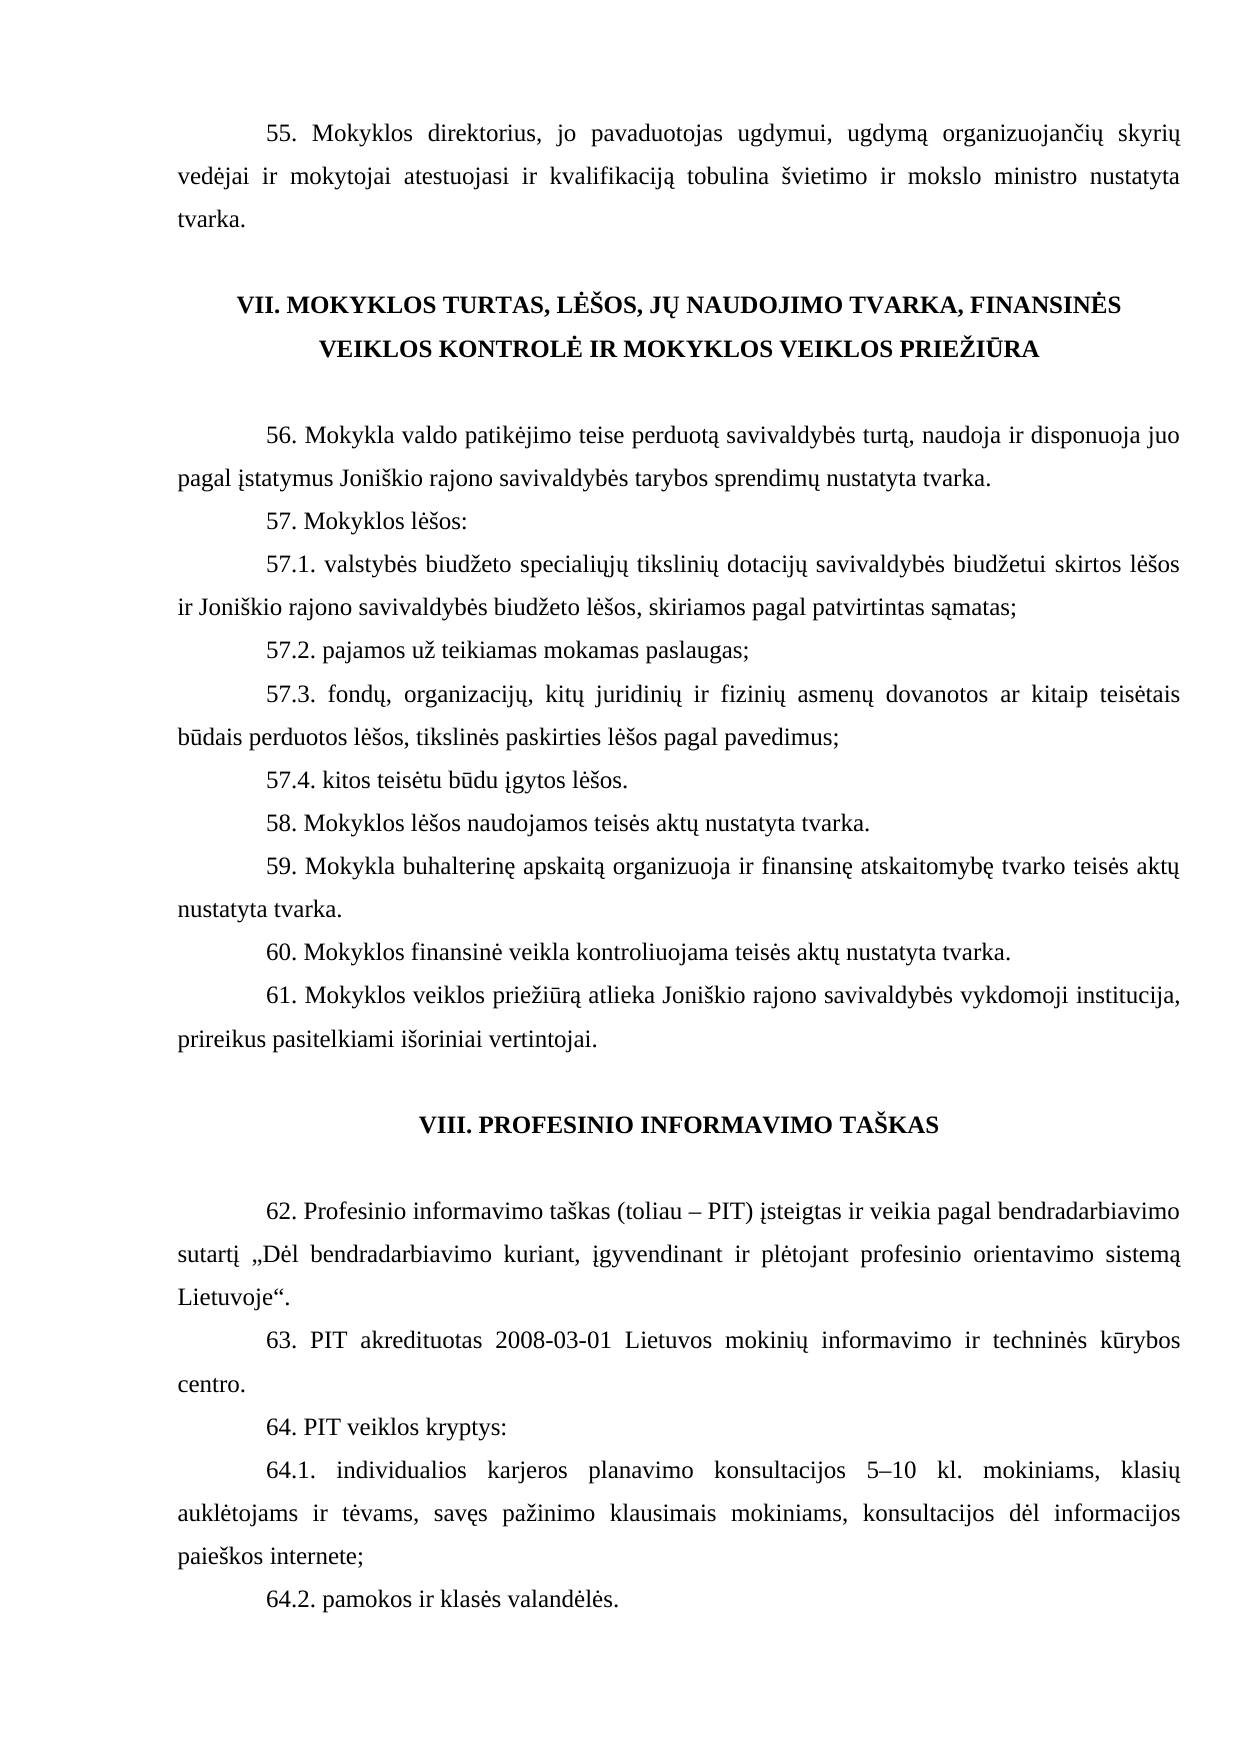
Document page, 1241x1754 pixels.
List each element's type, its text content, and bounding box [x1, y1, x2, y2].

text VII. MOKYKLOS TURTAS, LĖŠOS, JŲ NAUDOJIMO TVARKA, FINANSINĖS VEIKLOS KONTROLĖ IR MOKYKLOS VEIKLOS PRIEŽIŪRA [177, 291, 1181, 362]
text 57. Mokyklos lėšos: [177, 506, 1181, 535]
text 57.3. fondų, organizacijų, kitų juridinių ir fizinių asmenų dovanotos ar kitaip teisėtais būdais perduotos lėšos, tikslinės paskirties lėšos pagal pavedimus; [177, 679, 1181, 751]
text 59. Mokykla buhalterinę apskaitą organizuoja ir finansinę atskaitomybę tvarko teisės aktų nustatyta tvarka. [177, 851, 1181, 923]
text 58. Mokyklos lėšos naudojamos teisės aktų nustatyta tvarka. [177, 808, 1181, 837]
text 55. Mokyklos direktorius, jo pavaduotojas ugdymui, ugdymą organizuojančių skyrių vedėjai ir mokytojai atestuojasi ir kvalifikaciją tobulina švietimo ir mokslo ministro nustatyta tvarka. [177, 118, 1181, 233]
text 64. PIT veiklos kryptys: [177, 1412, 1181, 1441]
text 64.2. pamokos ir klasės valandėlės. [177, 1584, 1181, 1613]
text 64.1. individualios karjeros planavimo konsultacijos 5–10 kl. mokiniams, klasių auklėtojams ir tėvams, savęs pažinimo klausimais mokiniams, konsultacijos dėl informacijos paieškos internete; [177, 1455, 1181, 1570]
text 61. Mokyklos veiklos priežiūrą atlieka Joniškio rajono savivaldybės vykdomoji institucija, prireikus pasitelkiami išoriniai vertintojai. [177, 981, 1181, 1052]
text 56. Mokykla valdo patikėjimo teise perduotą savivaldybės turtą, naudoja ir disponuoja juo pagal įstatymus Joniškio rajono savivaldybės tarybos sprendimų nustatyta tvarka. [177, 420, 1181, 492]
text 63. PIT akredituotas 2008-03-01 Lietuvos mokinių informavimo ir techninės kūrybos centro. [177, 1326, 1181, 1397]
text 57.4. kitos teisėtu būdu įgytos lėšos. [177, 765, 1181, 794]
text 62. Profesinio informavimo taškas (toliau – PIT) įsteigtas ir veikia pagal bendradarbiavimo sutartį „Dėl bendradarbiavimo kuriant, įgyvendinant ir plėtojant profesinio orientavimo sistemą Lietuvoje“. [177, 1196, 1181, 1311]
text 57.2. pajamos už teikiamas mokamas paslaugas; [177, 636, 1181, 664]
text 57.1. valstybės biudžeto specialiųjų tikslinių dotacijų savivaldybės biudžetui skirtos lėšos ir Joniškio rajono savivaldybės biudžeto lėšos, skiriamos pagal patvirtintas sąmatas; [177, 549, 1181, 621]
text VIII. PROFESINIO INFORMAVIMO TAŠKAS [177, 1110, 1181, 1139]
text 60. Mokyklos finansinė veikla kontroliuojama teisės aktų nustatyta tvarka. [177, 937, 1181, 966]
